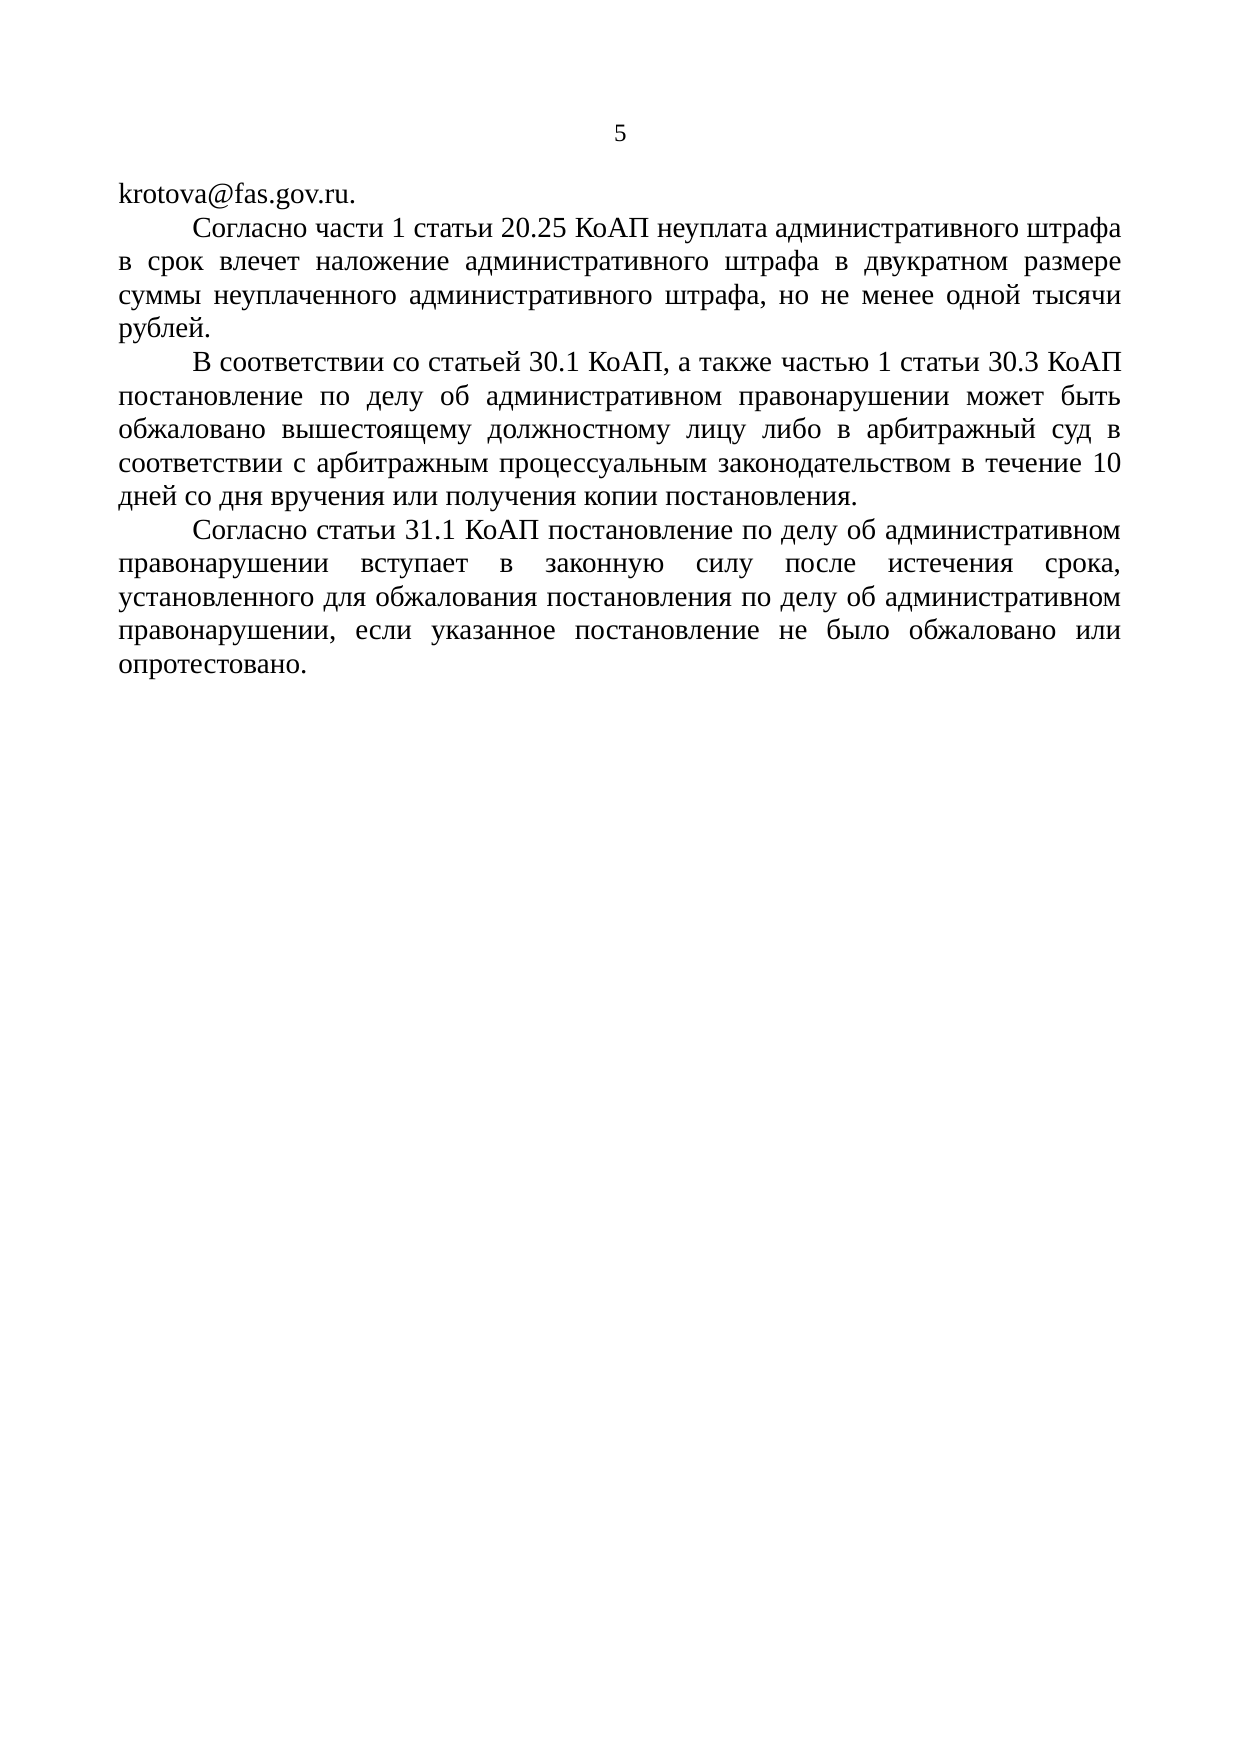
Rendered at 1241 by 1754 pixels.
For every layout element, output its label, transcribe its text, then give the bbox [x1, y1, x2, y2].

text Согласно статьи 31.1 КоАП постановление по делу об административном правонарушении вступает в законную силу после истечения срока, установленного для обжалования постановления по делу об административном правонарушении, если указанное постановление не было обжаловано или опротестовано. [118, 512, 1122, 679]
text Согласно части 1 статьи 20.25 КоАП неуплата административного штрафа в срок влечет наложение административного штрафа в двукратном размере суммы неуплаченного административного штрафа, но не менее одной тысячи рублей. [118, 210, 1122, 344]
text krotova@fas.gov.ru. [118, 176, 1122, 210]
text В соответствии со статьей 30.1 КоАП, а также частью 1 статьи 30.3 КоАП постановление по делу об административном правонарушении может быть обжаловано вышестоящему должностному лицу либо в арбитражный суд в соответствии с арбитражным процессуальным законодательством в течение 10 дней со дня вручения или получения копии постановления. [118, 344, 1122, 512]
